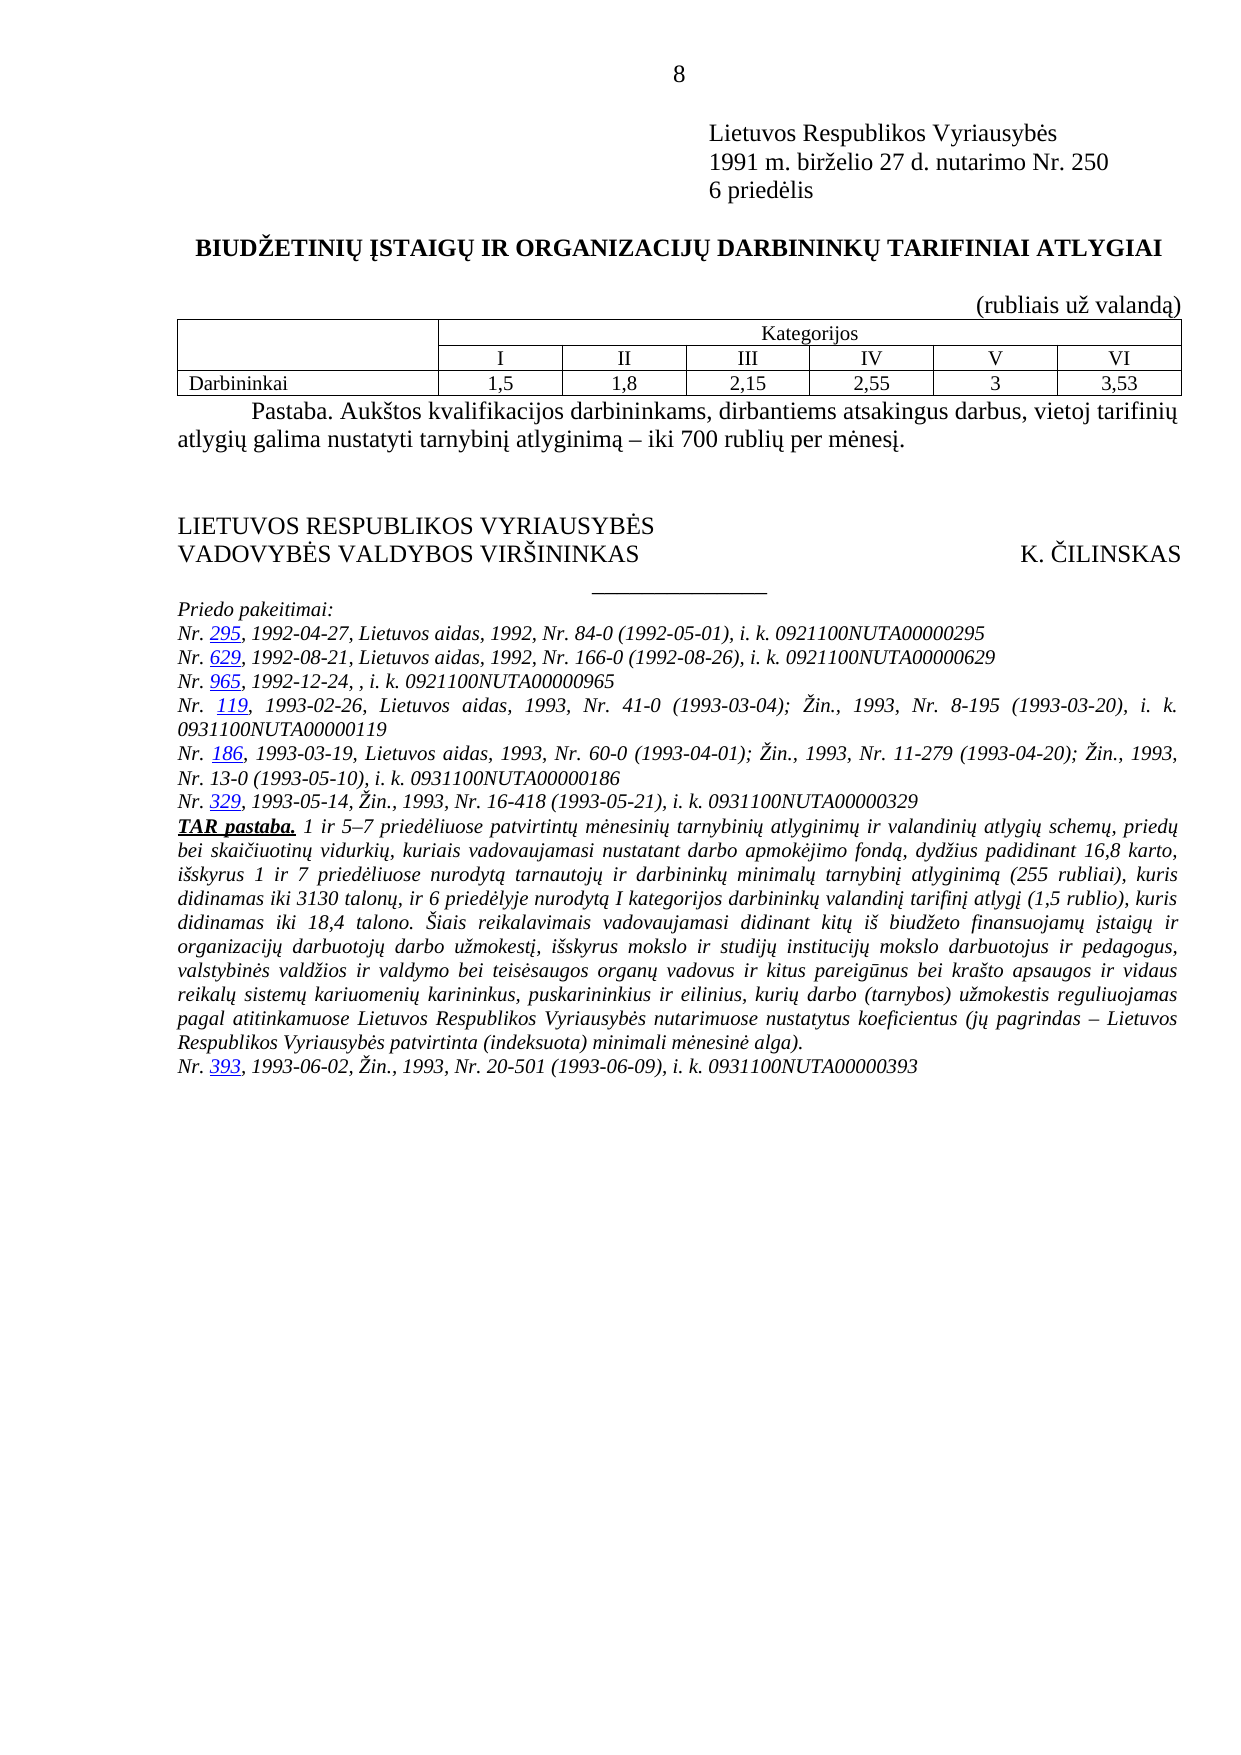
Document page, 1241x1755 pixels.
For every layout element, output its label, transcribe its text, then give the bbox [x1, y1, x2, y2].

text 6 priedėlis [177, 176, 1181, 204]
text Nr. 119, 1993-02-26, Lietuvos aidas, 1993, Nr. 41-0 (1993-03-04); Žin., 1993, Nr. 8-195 (1993-03-20), i. k. 0931100NUTA00000119 [177, 693, 1181, 741]
text Nr. 186, 1993-03-19, Lietuvos aidas, 1993, Nr. 60-0 (1993-04-01); Žin., 1993, Nr. 11-279 (1993-04-20); Žin., 1993, Nr. 13-0 (1993-05-10), i. k. 0931100NUTA00000186 [177, 741, 1181, 789]
text Nr. 393, 1993-06-02, Žin., 1993, Nr. 20-501 (1993-06-09), i. k. 0931100NUTA00000393 [177, 1054, 1181, 1078]
table_cell IV [810, 346, 933, 369]
text Nr. 295, 1992-04-27, Lietuvos aidas, 1992, Nr. 84-0 (1992-05-01), i. k. 0921100NUTA00000295 [177, 621, 1181, 645]
table_cell 3,53 [1058, 371, 1181, 395]
text Nr. 965, 1992-12-24, , i. k. 0921100NUTA00000965 [177, 669, 1181, 693]
text 1991 m. birželio 27 d. nutarimo Nr. 250 [177, 147, 1181, 176]
table_header Kategorijos [439, 320, 1181, 344]
text (rubliais už valandą) [177, 291, 1181, 319]
text VADOVYBĖS VALDYBOS VIRŠININKAS K. ČILINSKAS [177, 539, 1181, 568]
table_cell V [934, 346, 1057, 369]
table_cell II [563, 346, 686, 369]
text Lietuvos Respublikos Vyriausybės [709, 118, 1181, 147]
table_cell 1,5 [439, 371, 562, 395]
text TAR pastaba. 1 ir 5–7 priedėliuose patvirtintų mėnesinių tarnybinių atlyginimų ir valandinių atlygių schemų, priedų bei skaičiuotinų vidurkių, kuriais vadovaujamasi nustatant darbo apmokėjimo fondą, dydžius padidinant 16,8 karto, išskyrus 1 ir 7 priedėliuose nurodytą tarnautojų ir darbininkų minimalų tarnybinį atlyginimą (255 rubliai), kuris didinamas iki 3130 talonų, ir 6 priedėlyje nurodytą I kategorijos darbininkų valandinį tarifinį atlygį (1,5 rublio), kuris didinamas iki 18,4 talono. Šiais reikalavimais vadovaujamasi didinant kitų iš biudžeto finansuojamų įstaigų ir organizacijų darbuotojų darbo užmokestį, išskyrus mokslo ir studijų institucijų mokslo darbuotojus ir pedagogus, valstybinės valdžios ir valdymo bei teisėsaugos organų vadovus ir kitus pareigūnus bei krašto apsaugos ir vidaus reikalų sistemų kariuomenių karininkus, puskarininkius ir eilinius, kurių darbo (tarnybos) užmokestis reguliuojamas pagal atitinkamuose Lietuvos Respublikos Vyriausybės nutarimuose nustatytus koeficientus (jų pagrindas – Lietuvos Respublikos Vyriausybės patvirtinta (indeksuota) minimali mėnesinė alga). [177, 813, 1181, 1054]
table_cell 2,15 [687, 371, 809, 395]
text LIETUVOS RESPUBLIKOS VYRIAUSYBĖS [177, 511, 1181, 539]
text Pastaba. Aukštos kvalifikacijos darbininkams, dirbantiems atsakingus darbus, vietoj tarifinių atlygių galima nustatyti tarnybinį atlyginimą – iki 700 rublių per mėnesį. [177, 396, 1181, 453]
table_cell III [687, 346, 809, 369]
table_cell 1,8 [563, 371, 686, 395]
text Nr. 629, 1992-08-21, Lietuvos aidas, 1992, Nr. 166-0 (1992-08-26), i. k. 0921100NUTA00000629 [177, 645, 1181, 669]
text Biudžetinių įstaigų ir organizacijų darbininkų tarifiniai atlygiai [177, 233, 1181, 262]
table_cell VI [1058, 346, 1181, 369]
table_header [178, 320, 438, 369]
table_cell 3 [934, 371, 1057, 395]
text ______________ [177, 568, 1181, 597]
text Priedo pakeitimai: [177, 597, 1181, 621]
table_cell I [439, 346, 562, 369]
table_cell Darbininkai [178, 371, 438, 395]
table_cell 2,55 [810, 371, 933, 395]
text Nr. 329, 1993-05-14, Žin., 1993, Nr. 16-418 (1993-05-21), i. k. 0931100NUTA00000329 [177, 789, 1181, 813]
